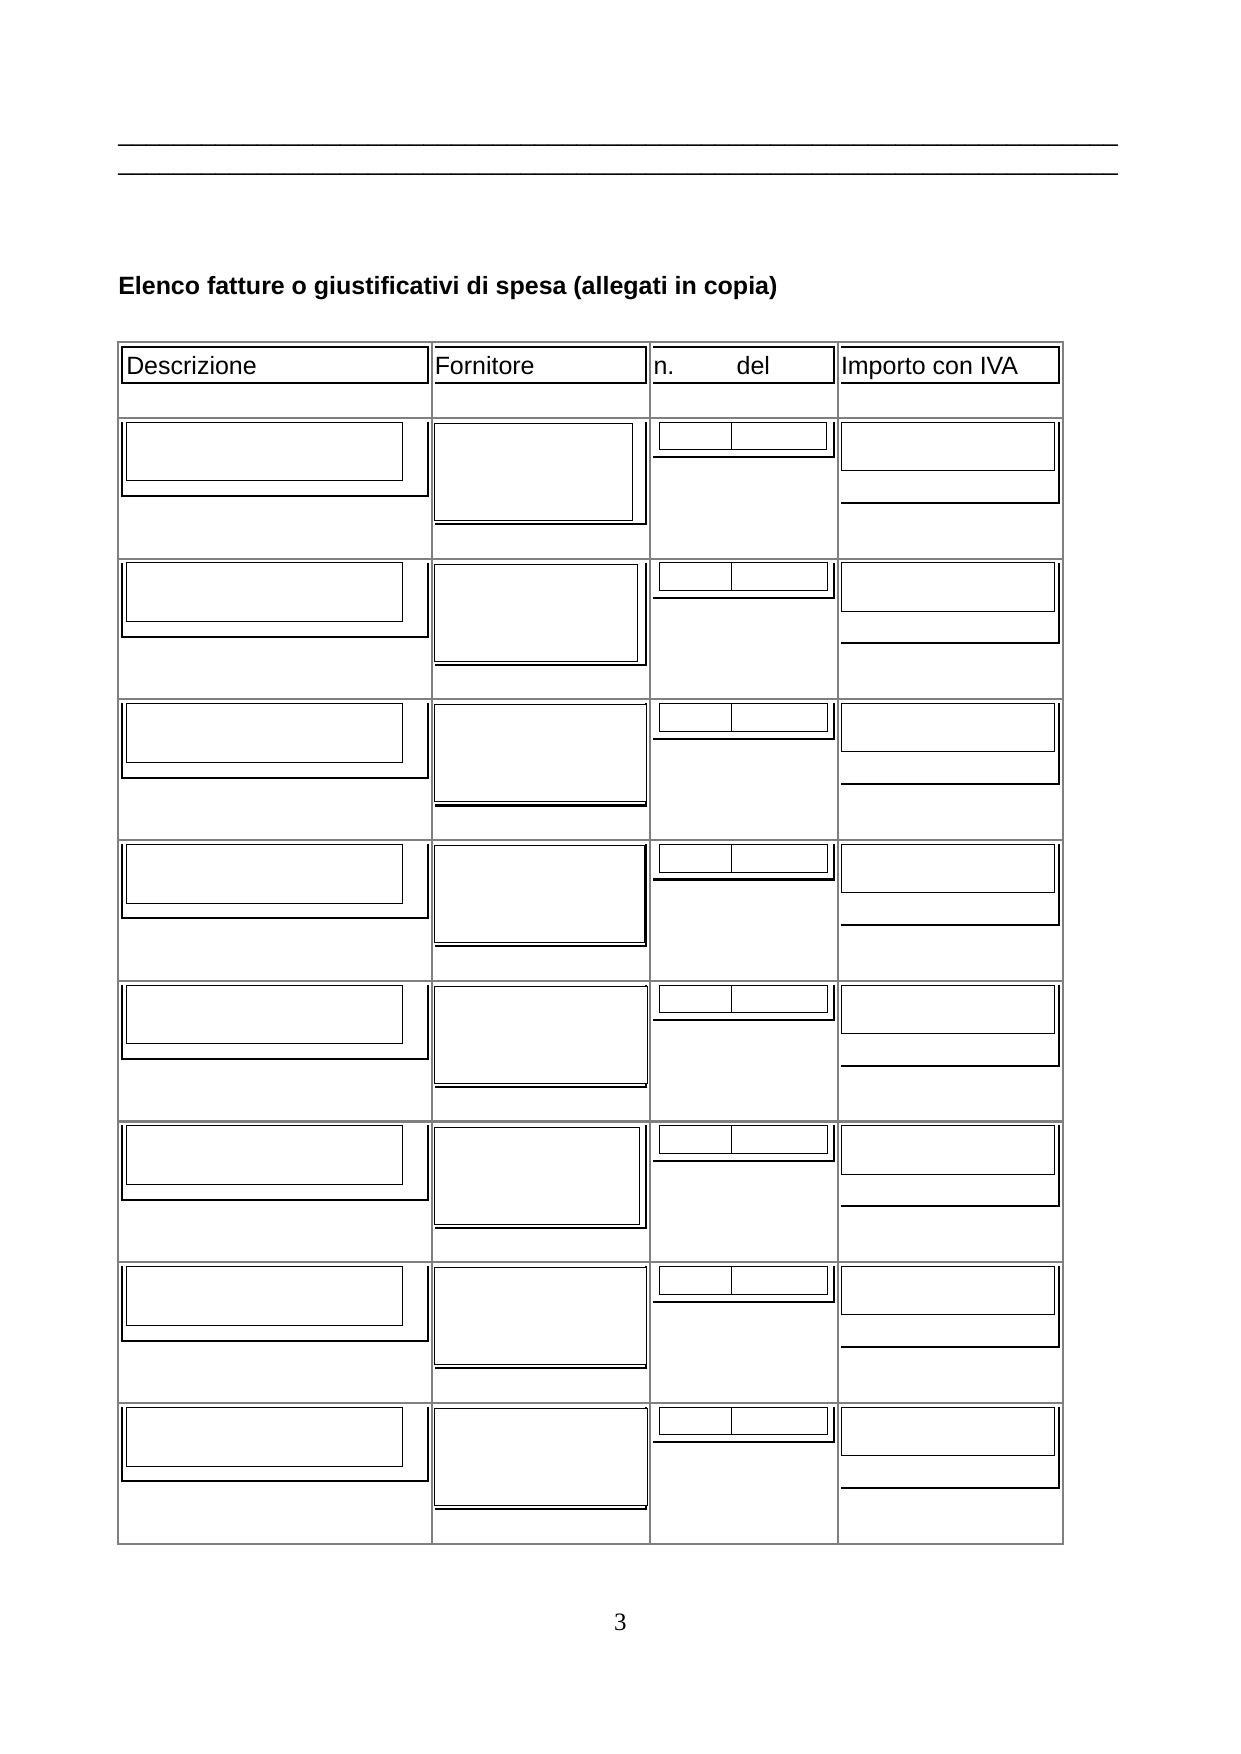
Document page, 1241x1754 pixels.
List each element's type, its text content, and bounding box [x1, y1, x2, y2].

table_cell [839, 700, 1062, 839]
table_cell [433, 700, 649, 839]
table_cell [119, 982, 431, 1120]
table_header Fornitore [433, 343, 649, 417]
table_header n. del [651, 343, 837, 417]
table_cell [839, 1263, 1062, 1402]
table_cell [651, 1123, 837, 1261]
table_header Descrizione [119, 343, 431, 417]
table_cell [119, 1404, 431, 1543]
table_cell [651, 982, 837, 1120]
table_cell [119, 1263, 431, 1402]
table_cell [119, 1123, 431, 1261]
table_cell [119, 560, 431, 698]
table_cell [651, 560, 837, 698]
table_cell [839, 419, 1062, 557]
table_cell [433, 1263, 649, 1402]
table_cell [433, 982, 649, 1120]
table_cell [839, 560, 1062, 698]
table_cell [119, 419, 431, 557]
table_cell [651, 1404, 837, 1543]
table_cell [839, 1404, 1062, 1543]
text Elenco fatture o giustificativi di spesa (allegati in copia) [118, 271, 1122, 299]
text ________________________________________________________________________________________________________________________________________________ [118, 118, 1122, 176]
table_cell [651, 1263, 837, 1402]
table_cell [433, 1404, 649, 1543]
table_cell [119, 700, 431, 839]
table_cell [433, 419, 649, 557]
table_cell [839, 841, 1062, 980]
table_cell [839, 982, 1062, 1120]
table_cell [651, 700, 837, 839]
table_header Importo con IVA [839, 343, 1062, 417]
table_cell [651, 419, 837, 557]
table_cell [433, 560, 649, 698]
table_cell [651, 841, 837, 980]
table_cell [433, 841, 649, 980]
table_cell [433, 1123, 649, 1261]
table_cell [119, 841, 431, 980]
table_cell [839, 1123, 1062, 1261]
